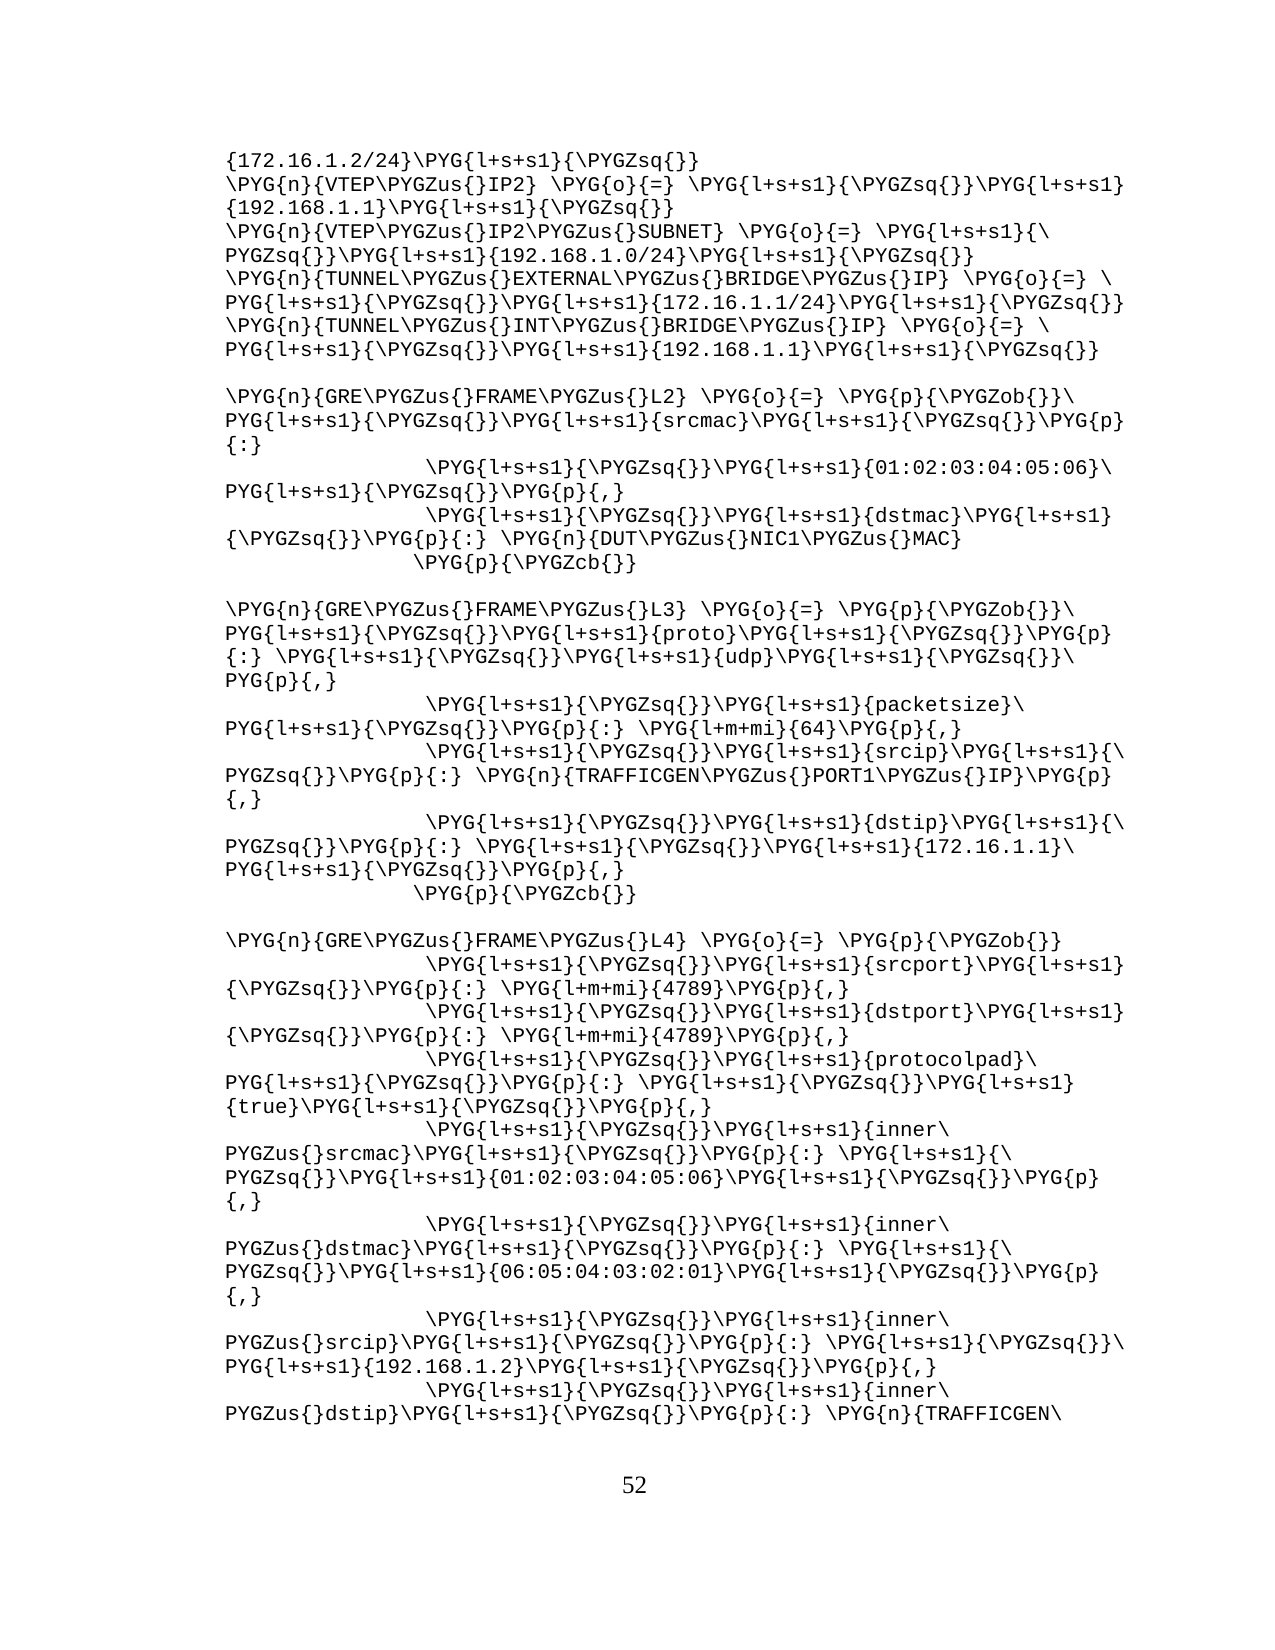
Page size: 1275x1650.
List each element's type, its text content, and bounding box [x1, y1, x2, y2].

text \PYG{l+s+s1}{\PYGZsq{}}\PYG{l+s+s1}{dstport}\PYG{l+s+s1}{\PYGZsq{}}\PYG{p}{:} \PYG{l+m+mi}{4789}\PYG{p}{,} [225, 1001, 1125, 1048]
text \PYG{l+s+s1}{\PYGZsq{}}\PYG{l+s+s1}{inner\PYGZus{}srcmac}\PYG{l+s+s1}{\PYGZsq{}}\PYG{p}{:} \PYG{l+s+s1}{\PYGZsq{}}\PYG{l+s+s1}{01:02:03:04:05:06}\PYG{l+s+s1}{\PYGZsq{}}\PYG{p}{,} [225, 1119, 1125, 1214]
text \PYG{l+s+s1}{\PYGZsq{}}\PYG{l+s+s1}{inner\PYGZus{}dstip}\PYG{l+s+s1}{\PYGZsq{}}\PYG{p}{:} \PYG{n}{TRAFFICGEN\ [225, 1379, 1125, 1427]
text \PYG{l+s+s1}{\PYGZsq{}}\PYG{l+s+s1}{inner\PYGZus{}dstmac}\PYG{l+s+s1}{\PYGZsq{}}\PYG{p}{:} \PYG{l+s+s1}{\PYGZsq{}}\PYG{l+s+s1}{06:05:04:03:02:01}\PYG{l+s+s1}{\PYGZsq{}}\PYG{p}{,} [225, 1214, 1125, 1309]
text \PYG{l+s+s1}{\PYGZsq{}}\PYG{l+s+s1}{srcip}\PYG{l+s+s1}{\PYGZsq{}}\PYG{p}{:} \PYG{n}{TRAFFICGEN\PYGZus{}PORT1\PYGZus{}IP}\PYG{p}{,} [225, 741, 1125, 812]
text \PYG{n}{GRE\PYGZus{}FRAME\PYGZus{}L2} \PYG{o}{=} \PYG{p}{\PYGZob{}}\PYG{l+s+s1}{\PYGZsq{}}\PYG{l+s+s1}{srcmac}\PYG{l+s+s1}{\PYGZsq{}}\PYG{p}{:} [225, 386, 1125, 457]
text {172.16.1.2/24}\PYG{l+s+s1}{\PYGZsq{}} [225, 150, 1125, 174]
text \PYG{l+s+s1}{\PYGZsq{}}\PYG{l+s+s1}{packetsize}\PYG{l+s+s1}{\PYGZsq{}}\PYG{p}{:} \PYG{l+m+mi}{64}\PYG{p}{,} [225, 694, 1125, 741]
text \PYG{p}{\PYGZcb{}} [225, 883, 1125, 907]
text \PYG{n}{VTEP\PYGZus{}IP2} \PYG{o}{=} \PYG{l+s+s1}{\PYGZsq{}}\PYG{l+s+s1}{192.168.1.1}\PYG{l+s+s1}{\PYGZsq{}} [225, 174, 1125, 221]
text \PYG{n}{VTEP\PYGZus{}IP2\PYGZus{}SUBNET} \PYG{o}{=} \PYG{l+s+s1}{\PYGZsq{}}\PYG{l+s+s1}{192.168.1.0/24}\PYG{l+s+s1}{\PYGZsq{}} [225, 221, 1125, 268]
text \PYG{l+s+s1}{\PYGZsq{}}\PYG{l+s+s1}{dstmac}\PYG{l+s+s1}{\PYGZsq{}}\PYG{p}{:} \PYG{n}{DUT\PYGZus{}NIC1\PYGZus{}MAC} [225, 505, 1125, 552]
text \PYG{l+s+s1}{\PYGZsq{}}\PYG{l+s+s1}{dstip}\PYG{l+s+s1}{\PYGZsq{}}\PYG{p}{:} \PYG{l+s+s1}{\PYGZsq{}}\PYG{l+s+s1}{172.16.1.1}\PYG{l+s+s1}{\PYGZsq{}}\PYG{p}{,} [225, 812, 1125, 883]
text \PYG{l+s+s1}{\PYGZsq{}}\PYG{l+s+s1}{inner\PYGZus{}srcip}\PYG{l+s+s1}{\PYGZsq{}}\PYG{p}{:} \PYG{l+s+s1}{\PYGZsq{}}\PYG{l+s+s1}{192.168.1.2}\PYG{l+s+s1}{\PYGZsq{}}\PYG{p}{,} [225, 1309, 1125, 1379]
text \PYG{l+s+s1}{\PYGZsq{}}\PYG{l+s+s1}{srcport}\PYG{l+s+s1}{\PYGZsq{}}\PYG{p}{:} \PYG{l+m+mi}{4789}\PYG{p}{,} [225, 954, 1125, 1001]
text \PYG{n}{GRE\PYGZus{}FRAME\PYGZus{}L4} \PYG{o}{=} \PYG{p}{\PYGZob{}} [225, 930, 1125, 954]
text \PYG{l+s+s1}{\PYGZsq{}}\PYG{l+s+s1}{protocolpad}\PYG{l+s+s1}{\PYGZsq{}}\PYG{p}{:} \PYG{l+s+s1}{\PYGZsq{}}\PYG{l+s+s1}{true}\PYG{l+s+s1}{\PYGZsq{}}\PYG{p}{,} [225, 1048, 1125, 1119]
text \PYG{l+s+s1}{\PYGZsq{}}\PYG{l+s+s1}{01:02:03:04:05:06}\PYG{l+s+s1}{\PYGZsq{}}\PYG{p}{,} [225, 457, 1125, 505]
text \PYG{n}{GRE\PYGZus{}FRAME\PYGZus{}L3} \PYG{o}{=} \PYG{p}{\PYGZob{}}\PYG{l+s+s1}{\PYGZsq{}}\PYG{l+s+s1}{proto}\PYG{l+s+s1}{\PYGZsq{}}\PYG{p}{:} \PYG{l+s+s1}{\PYGZsq{}}\PYG{l+s+s1}{udp}\PYG{l+s+s1}{\PYGZsq{}}\PYG{p}{,} [225, 599, 1125, 694]
text \PYG{n}{TUNNEL\PYGZus{}EXTERNAL\PYGZus{}BRIDGE\PYGZus{}IP} \PYG{o}{=} \PYG{l+s+s1}{\PYGZsq{}}\PYG{l+s+s1}{172.16.1.1/24}\PYG{l+s+s1}{\PYGZsq{}} [225, 268, 1125, 316]
text \PYG{n}{TUNNEL\PYGZus{}INT\PYGZus{}BRIDGE\PYGZus{}IP} \PYG{o}{=} \PYG{l+s+s1}{\PYGZsq{}}\PYG{l+s+s1}{192.168.1.1}\PYG{l+s+s1}{\PYGZsq{}} [225, 316, 1125, 363]
text \PYG{p}{\PYGZcb{}} [225, 552, 1125, 576]
